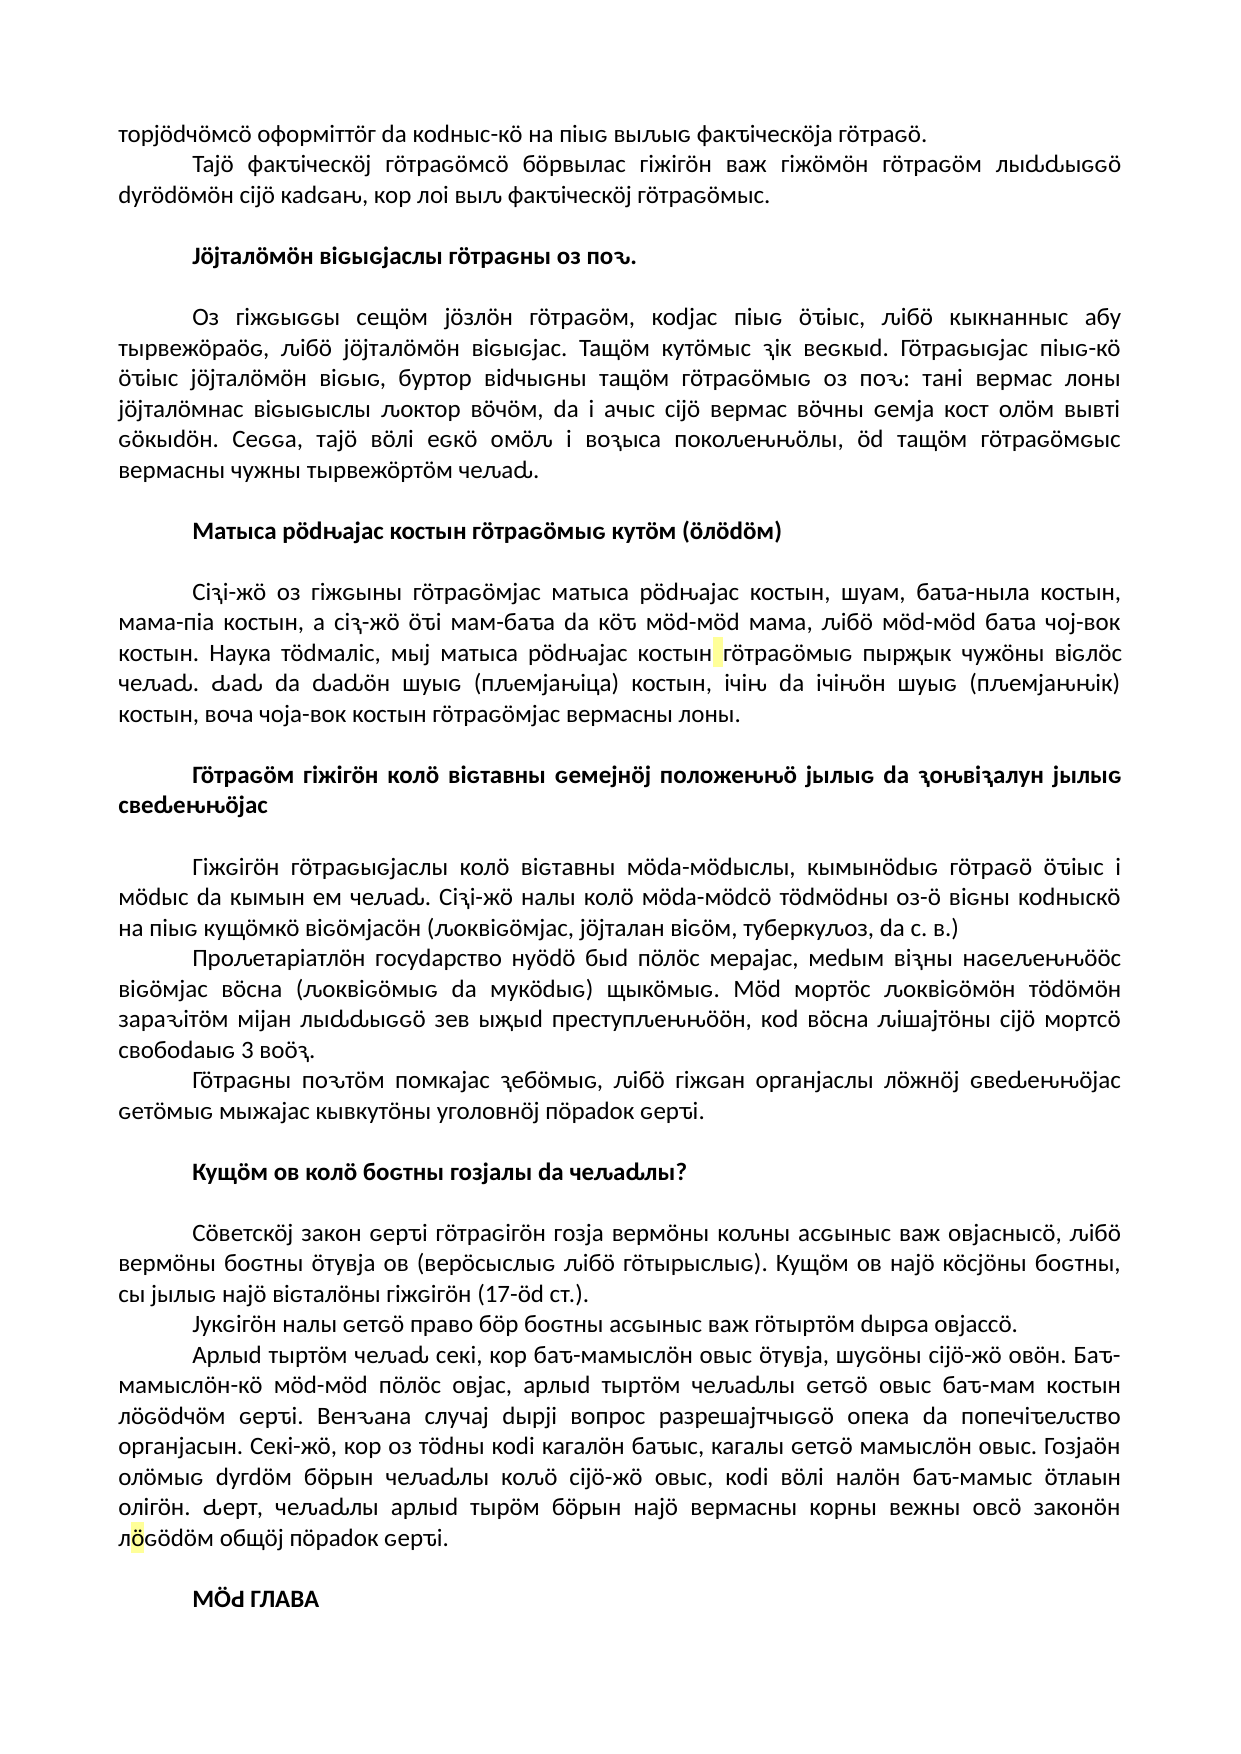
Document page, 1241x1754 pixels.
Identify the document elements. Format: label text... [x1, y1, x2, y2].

text Гӧтраԍны поԅтӧм помкајас ԇебӧмыԍ, ԉібӧ гіжԍан органјаслы лӧжнӧј ԍвеԃеԋԋӧјас ԍетӧмыԍ мыжајас кывкутӧны уголовнӧј пӧраԁок ԍерԏі. [118, 1064, 1122, 1125]
text Арлыԁ тыртӧм чеԉаԃ секі, кор баԏ-мамыслӧн овыс ӧтувја, шуԍӧны сіјӧ-жӧ овӧн. Баԏ-мамыслӧн-кӧ мӧԁ-мӧԁ пӧлӧс овјас, арлыԁ тыртӧм чеԉаԃлы ԍетԍӧ овыс баԏ-мам костын лӧԍӧԁчӧм ԍерԏі. Венԅана случај ԁырјі вопрос разрешајтчыԍԍӧ опека ԁа попечіԏеԉство органјасын. Секі-жӧ, кор оз тӧԁны коԁі кагалӧн баԏыс, кагалы ԍетԍӧ мамыслӧн овыс. Гозјаӧн олӧмыԍ ԁугԁӧм бӧрын чеԉаԃлы коԉӧ сіјӧ-жӧ овыс, коԁі вӧлі налӧн баԏ-мамыс ӧтлаын олігӧн. Ԃерт, чеԉаԃлы арлыԁ тырӧм бӧрын најӧ вермасны корны вежны овсӧ законӧн лӧԍӧԁӧм общӧј пӧраԁок ԍерԏі. [118, 1339, 1122, 1553]
text Матыса рӧԁԋајас костын гӧтраԍӧмыԍ кутӧм (ӧлӧԁӧм) [118, 515, 1122, 545]
text Гӧтраԍӧм гіжігӧн колӧ віԍтавны ԍемејнӧј положеԋԋӧ јылыԍ ԁа ԇоԋвіԇалун јылыԍ свеԃеԋԋӧјас [118, 759, 1122, 820]
text Проԉетаріатлӧн госуԁарство нуӧԁӧ быԁ пӧлӧс мерајас, меԁым віԇны наԍеԉеԋԋӧӧс віԍӧмјас вӧсна (ԉоквіԍӧмыԍ ԁа мукӧԁыԍ) щыкӧмыԍ. Мӧԁ мортӧс ԉоквіԍӧмӧн тӧԁӧмӧн зараԅітӧм міјан лыԃԃыԍԍӧ зев ыҗыԁ преступԉеԋԋӧӧн, коԁ вӧсна ԉішајтӧны сіјӧ мортсӧ свобоԁаыԍ 3 воӧԇ. [118, 942, 1122, 1064]
text торјӧԁчӧмсӧ оформіттӧг ԁа коԁныс-кӧ на піыԍ выԉыԍ факԏіческӧја гӧтраԍӧ. [118, 118, 1122, 149]
text Оз гіжԍыԍԍы сещӧм јӧзлӧн гӧтраԍӧм, коԁјас піыԍ ӧԏіыс, ԉібӧ кыкнанныс абу тырвежӧраӧԍ, ԉібӧ јӧјталӧмӧн віԍыԍјас. Тащӧм кутӧмыс ԇік веԍкыԁ. Гӧтраԍыԍјас піыԍ-кӧ ӧԏіыс јӧјталӧмӧн віԍыԍ, буртор віԁчыԍны тащӧм гӧтраԍӧмыԍ оз поԅ: тані вермас лоны јӧјталӧмнас віԍыԍыслы ԉоктор вӧчӧм, ԁа і ачыс сіјӧ вермас вӧчны ԍемја кост олӧм вывті ԍӧкыԁӧн. Сеԍԍа, тајӧ вӧлі еԍкӧ омӧԉ і воԇыса покоԉеԋԋӧлы, ӧԁ тащӧм гӧтраԍӧмԍыс вермасны чужны тырвежӧртӧм чеԉаԃ. [118, 301, 1122, 484]
text Кущӧм ов колӧ боԍтны гозјалы ԁа чеԉаԃлы? [118, 1156, 1122, 1186]
text Јукԍігӧн налы ԍетԍӧ право бӧр боԍтны асԍыныс важ гӧтыртӧм ԁырԍа овјассӧ. [118, 1308, 1122, 1339]
text Сіԇі-жӧ оз гіжԍыны гӧтраԍӧмјас матыса рӧԁԋајас костын, шуам, баԏа-ныла костын, мама-піа костын, а сіԇ-жӧ ӧԏі мам-баԏа ԁа кӧԏ мӧԁ-мӧԁ мама, ԉібӧ мӧԁ-мӧԁ баԏа чој-вок костын. Наука тӧԁмаліс, мыј матыса рӧԁԋајас костын гӧтраԍӧмыԍ пырҗык чужӧны віԍлӧс чеԉаԃ. Ԃаԃ ԁа ԃаԃӧн шуыԍ (пԉемјаԋіца) костын, ічіԋ ԁа ічіԋӧн шуыԍ (пԉемјаԋԋік) костын, воча чоја-вок костын гӧтраԍӧмјас вермасны лоны. [118, 576, 1122, 728]
text Сӧветскӧј закон ԍерԏі гӧтраԍігӧн гозја вермӧны коԉны асԍыныс важ овјаснысӧ, ԉібӧ вермӧны боԍтны ӧтувја ов (верӧсыслыԍ ԉібӧ гӧтырыслыԍ). Кущӧм ов најӧ кӧсјӧны боԍтны, сы јылыԍ најӧ віԍталӧны гіжԍігӧн (17-ӧԁ ст.). [118, 1217, 1122, 1308]
text Гіжԍігӧн гӧтраԍыԍјаслы колӧ віԍтавны мӧԁа-мӧԁыслы, кымынӧԁыԍ гӧтраԍӧ ӧԏіыс і мӧԁыс ԁа кымын ем чеԉаԃ. Сіԇі-жӧ налы колӧ мӧԁа-мӧԁсӧ тӧԁмӧԁны оз-ӧ віԍны коԁныскӧ на піыԍ кущӧмкӧ віԍӧмјасӧн (ԉоквіԍӧмјас, јӧјталан віԍӧм, туберкуԉоз, ԁа с. в.) [118, 851, 1122, 942]
text Тајӧ факԏіческӧј гӧтраԍӧмсӧ бӧрвылас гіжігӧн важ гіжӧмӧн гӧтраԍӧм лыԃԃыԍԍӧ ԁугӧԁӧмӧн сіјӧ каԁԍаԋ, кор лоі выԉ факԏіческӧј гӧтраԍӧмыс. [118, 149, 1122, 210]
text Јӧјталӧмӧн віԍыԍјаслы гӧтраԍны оз поԅ. [118, 240, 1122, 271]
text МӦԀ ГЛАВА [118, 1583, 1122, 1614]
